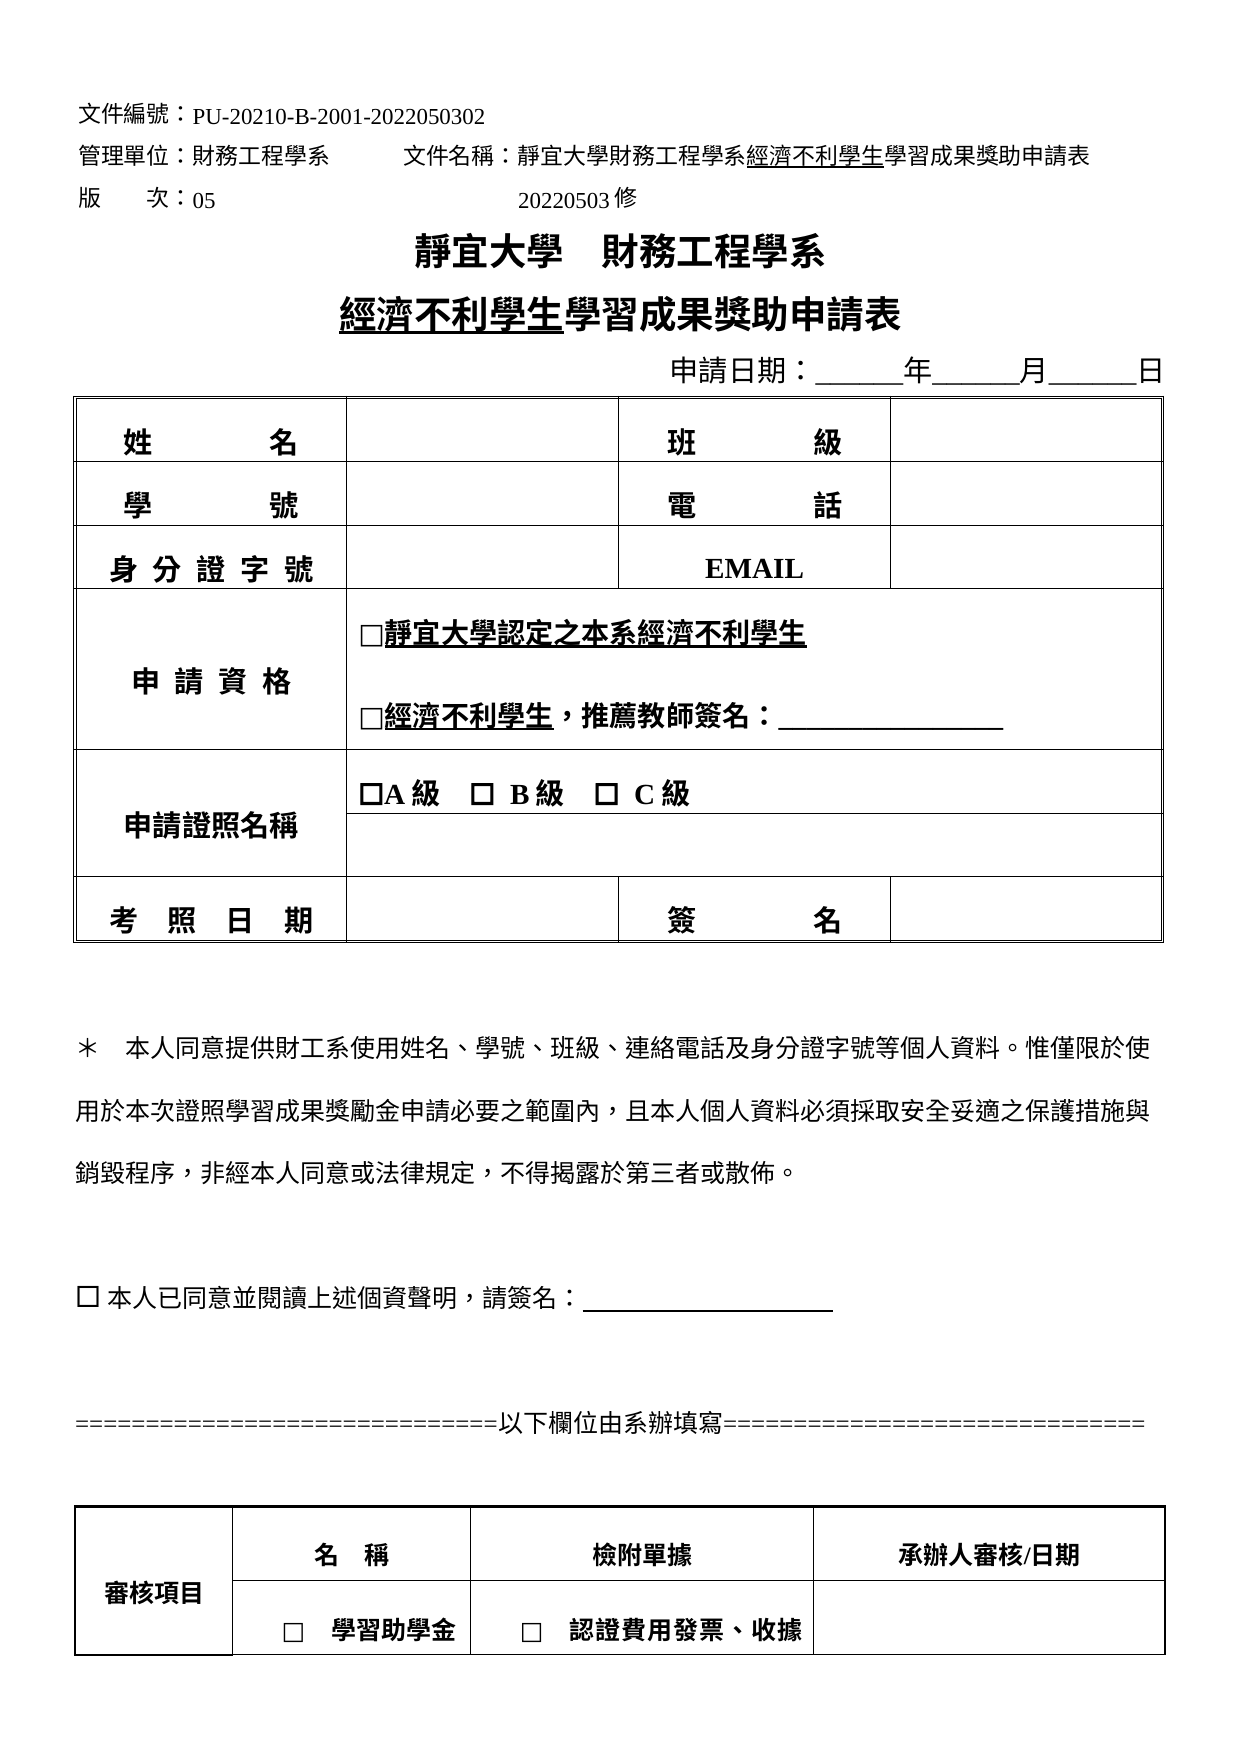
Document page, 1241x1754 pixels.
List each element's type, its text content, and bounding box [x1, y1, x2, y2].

table_cell 身 分 證 字 號 [77, 526, 346, 588]
text 靜宜大學 財務工程學系 [75, 222, 1165, 277]
table_cell [814, 1581, 1164, 1654]
table_cell [347, 462, 618, 525]
table_header 班 級 [619, 399, 890, 461]
table_cell [891, 526, 1161, 588]
table_cell 電 話 [619, 462, 890, 525]
table_header 名 稱 [233, 1508, 470, 1580]
table_header 承辦人審核/日期 [814, 1508, 1164, 1580]
table_header [891, 399, 1161, 461]
text ＊ 本人同意提供財工系使用姓名、學號、班級、連絡電話及身分證字號等個人資料。惟僅限於使用於本次證照學習成果獎勵金申請必要之範圍內，且本人個人資料必須採取安全妥適之保護措施與銷毀程序，非經本人同意或法律規定，不得揭露於第三者或散佈。 [75, 1005, 1165, 1193]
table_cell □靜宜大學認定之本系經濟不利學生 □經濟不利學生，推薦教師簽名：________________ [347, 589, 1161, 749]
table_cell 申請證照名稱 [77, 750, 346, 876]
table_cell 20220503修 [400, 180, 1145, 222]
table_cell 版 次：05 [75, 180, 400, 222]
table_header 文件編號：PU-20210-B-2001-2022050302 [75, 96, 1145, 138]
table_cell 申 請 資 格 [77, 589, 346, 749]
table_header [347, 399, 618, 461]
table_cell 考 照 日 期 [77, 877, 346, 940]
table_cell 文件名稱：靜宜大學財務工程學系經濟不利學生學習成果獎助申請表 [400, 138, 1145, 180]
table_cell EMAIL [619, 526, 890, 588]
table_cell 學習助學金 [233, 1581, 470, 1654]
table_cell [891, 877, 1161, 940]
table_cell [347, 877, 618, 940]
text 經濟不利學生學習成果獎助申請表 [75, 285, 1165, 339]
text  本人已同意並閱讀上述個資聲明，請簽名： [75, 1255, 1165, 1318]
table_cell 認證費用發票、收據正本 學習記錄表電子檔 [471, 1581, 813, 1654]
text 申請日期：______年______月______日 [75, 347, 1165, 389]
table_cell [891, 462, 1161, 525]
table_cell [347, 814, 1161, 876]
table_cell [347, 526, 618, 588]
table_cell A級  B級  C級 [347, 750, 1161, 813]
table_cell 管理單位：財務工程學系 [75, 138, 400, 180]
table_cell 學 號 [77, 462, 346, 525]
table_header 檢附單據 [471, 1508, 813, 1580]
table_header 審核項目 [76, 1508, 232, 1654]
table_cell 簽 名 [619, 877, 890, 940]
table_header 姓 名 [77, 399, 346, 461]
text ==============================以下欄位由系辦填寫============================== [75, 1380, 1165, 1443]
